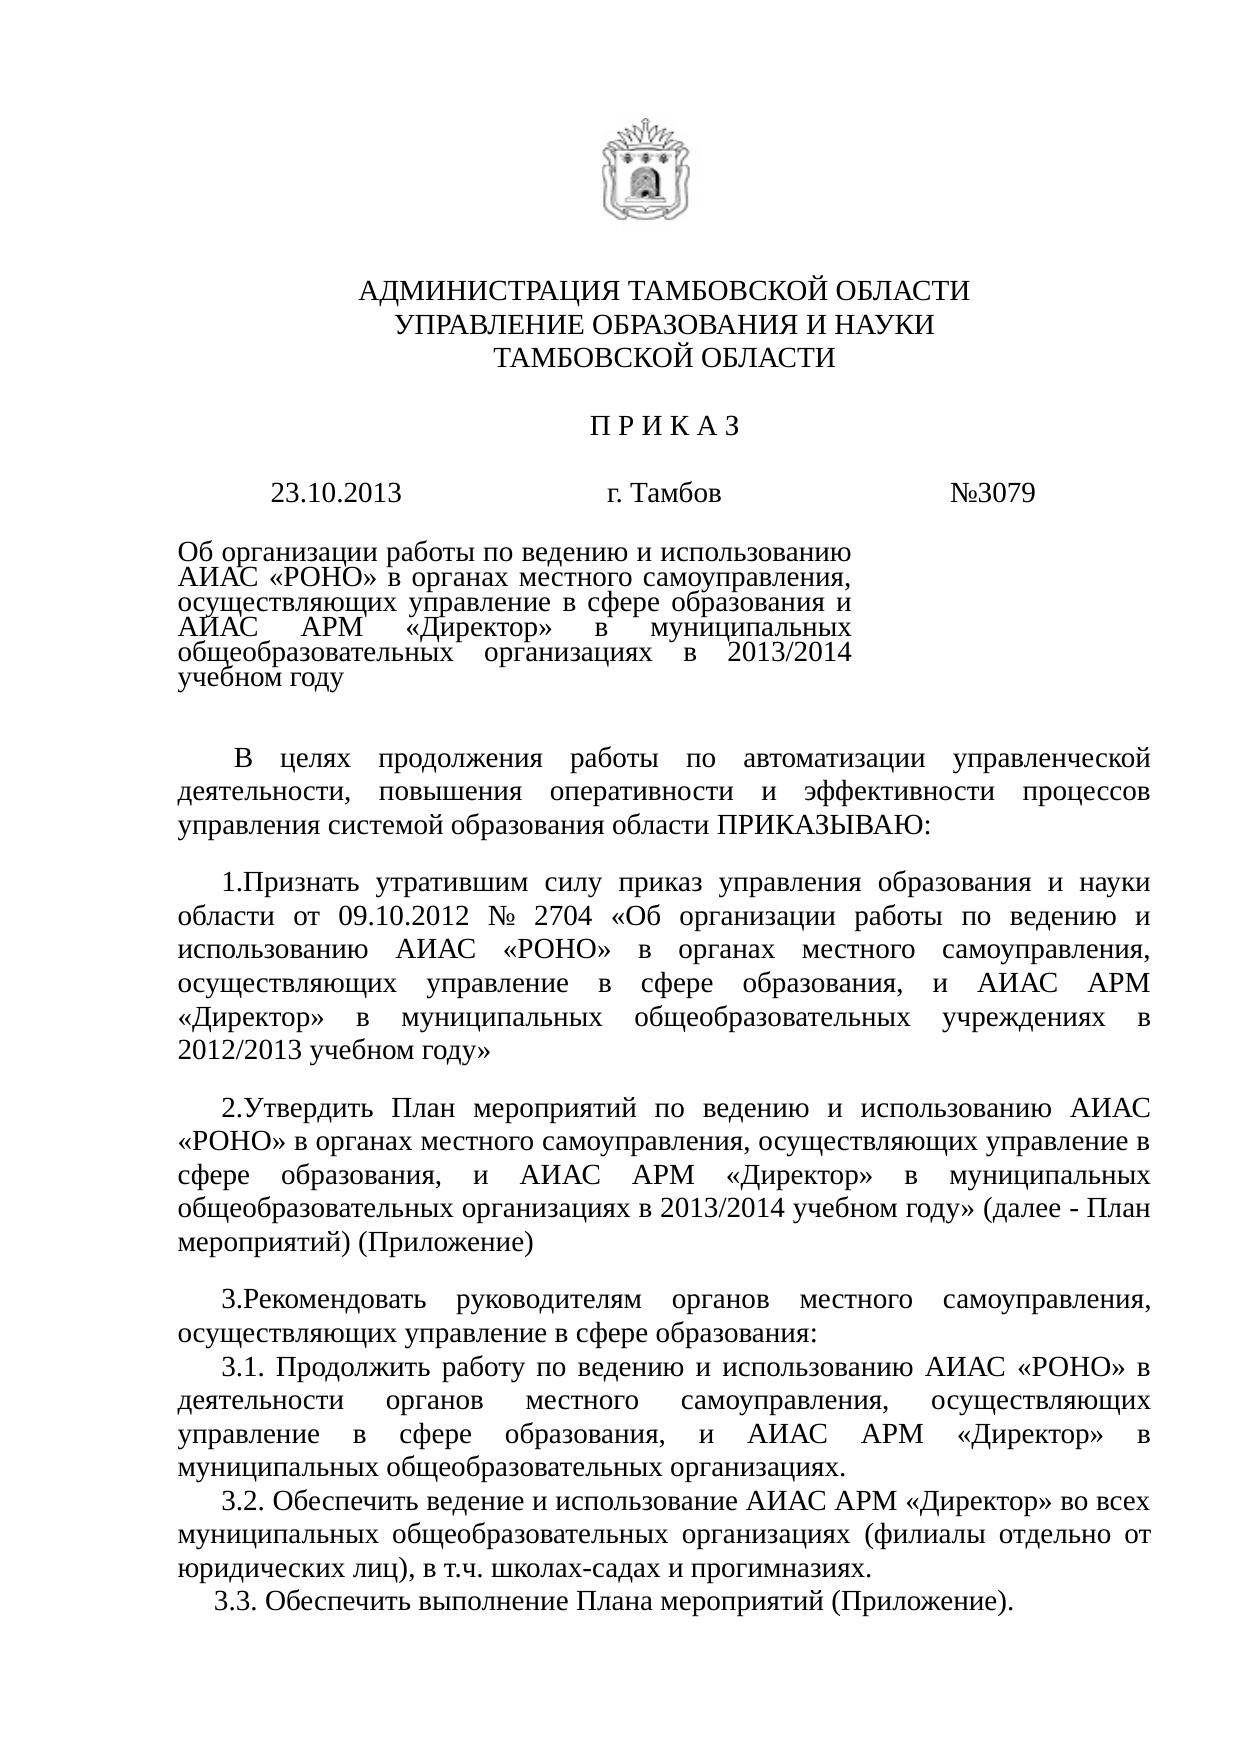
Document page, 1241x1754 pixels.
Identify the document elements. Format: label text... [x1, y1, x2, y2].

text П Р И К А З [177, 408, 1152, 441]
list Утвердить План мероприятий по ведению и использованию АИАС «РОНО» в органах местного самоуправления, осуществляющих управление в сфере образования, и АИАС АРМ «Директор» в муниципальных общеобразовательных организациях в 2013/2014 учебном году» (далее - План мероприятий) (Приложение) [177, 1090, 1152, 1258]
text В целях продолжения работы по автоматизации управленческой деятельности, повышения оперативности и эффективности процессов управления системой образования области ПРИКАЗЫВАЮ: [177, 740, 1152, 841]
text ТАМБОВСКОЙ ОБЛАСТИ [177, 341, 1152, 374]
text 3.1. Продолжить работу по ведению и использованию АИАС «РОНО» в деятельности органов местного самоуправления, осуществляющих управление в сфере образования, и АИАС АРМ «Директор» в муниципальных общеобразовательных организациях. [177, 1349, 1152, 1483]
picture [602, 118, 717, 250]
text Об организации работы по ведению и использованию АИАС «РОНО» в органах местного самоуправления, осуществляющих управление в сфере образования и АИАС АРМ «Директор» в муниципальных общеобразовательных организациях в 2013/2014 учебном году [177, 542, 852, 692]
list Признать утратившим силу приказ управления образования и науки области от 09.10.2012 № 2704 «Об организации работы по ведению и использованию АИАС «РОНО» в органах местного самоуправления, осуществляющих управление в сфере образования, и АИАС АРМ «Директор» в муниципальных общеобразовательных учреждениях в 2012/2013 учебном году» [177, 864, 1152, 1066]
table_header №3079 [829, 475, 1157, 508]
text 3.3. Обеспечить выполнение Плана мероприятий (Приложение). [177, 1583, 1152, 1617]
table_header г. Тамбов [500, 475, 828, 508]
text АДМИНИСТРАЦИЯ ТАМБОВСКОЙ ОБЛАСТИ [177, 273, 1152, 307]
list Рекомендовать руководителям органов местного самоуправления, осуществляющих управление в сфере образования: [177, 1282, 1152, 1349]
table_header 23.10.2013 [172, 475, 500, 508]
text 3.2. Обеспечить ведение и использование АИАС АРМ «Директор» во всех муниципальных общеобразовательных организациях (филиалы отдельно от юридических лиц), в т.ч. школах-садах и прогимназиях. [177, 1483, 1152, 1583]
text УПРАВЛЕНИЕ ОБРАЗОВАНИЯ И НАУКИ [177, 307, 1152, 341]
